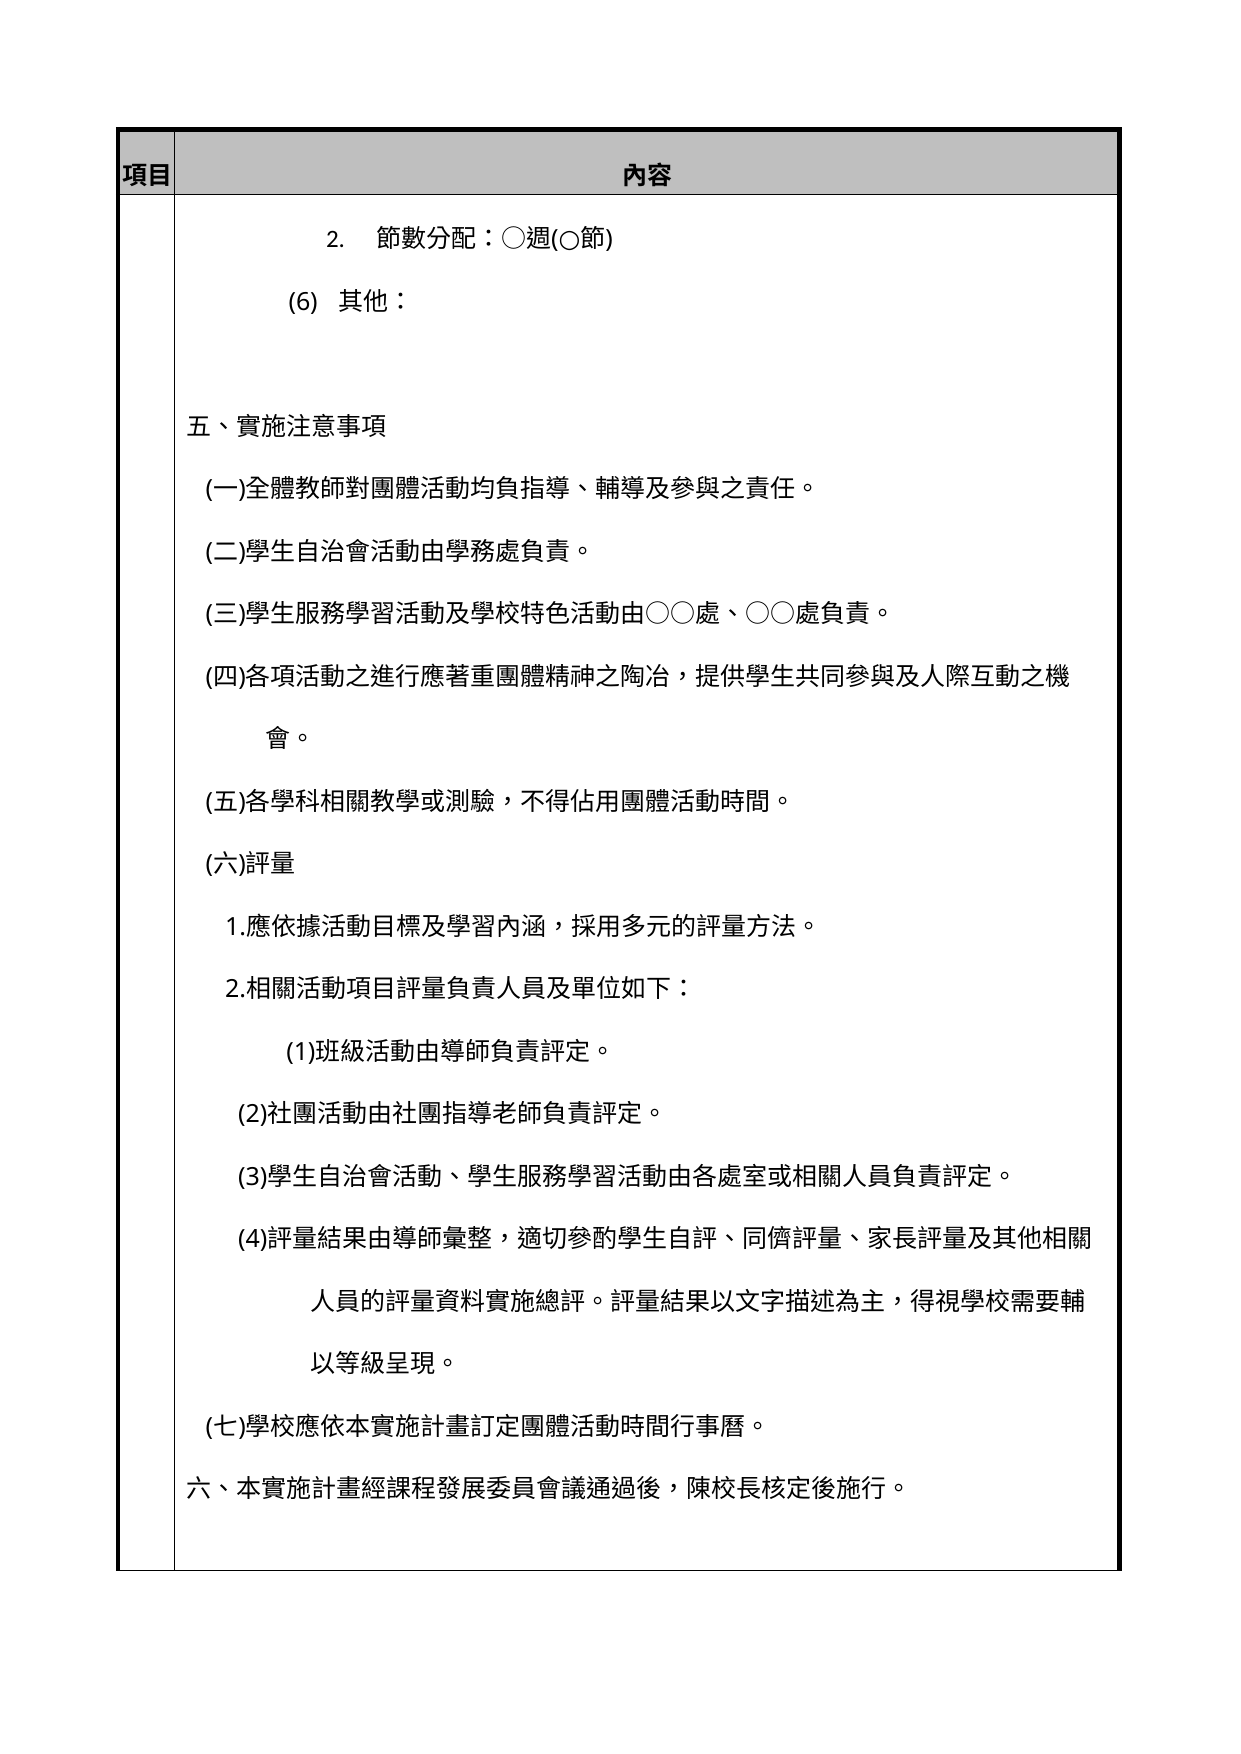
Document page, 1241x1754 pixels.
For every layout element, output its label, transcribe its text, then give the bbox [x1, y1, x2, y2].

table_cell (學校全銜)團體活動時間實施計畫 中華民國○年○月○日課程發展委員會議通過 一、依據：教育部103年11月28日臺教授國部字第1030135678A號令發布、106年5月10日臺教授國部字第1060048266A號令發布修正之「十二年國民基本教育課程綱要總綱」之陸、課程架構訂定本校團體活動時間實施要點。 二、目的：讓學生有更多機會與人合作，共同完成任務，拓展生命視野，並且能從中培養人際相處等能力。 三、實施方式： 每週教學節數以2-3節為原則。 團體活動時間包含班級活動1節，列為教師基本節數。 實施項目為社團活動、學生自治會活動、學生服務學習活動、週會或講座、其他。 社團活動每學年不得低於24節。 以三年整體規劃、逐年實施為原則，一學年或一學期之總節數配合實際教學需要，彈性安排各項活動，不受每週 1 節或每週班級活動、社團活動各 1 節之限制。 四、實施項目： 班級活動： 活動內容：由導師輔導的班會或班級性活動，用以實踐民主議事程序，推展班級自治、聯誼活動、班級團體輔導及生活教育活動。 節數分配：每週1節 社團活動： 活動內容：依學生興趣、性向與需求、師資、設備及社區狀況成立社團，並在教師輔導下進行學習活動。 節數分配：○週(○節-○節/週) 學生自治活動： 活動內容：○○○。 (例如：科會迎新、送舊及學長姐返校經驗分享、…等)。 節數分配：○週(○節) 學生服務學習活動： 活動內容：○○○。 (例如：淨山活動、社區服務、…等)。 節數分配：○週(○節) 學校週會或講座： 活動內容：○○○。 (例如：友善校園活動(反毒、反霸凌、生命教育、交通安全教育等)及學校特色活動(校慶、運動會、畢業典禮、歌唱大賽、英語歌唱比賽等)。 節數分配：○週(○節) 其他： 五、實施注意事項 (一)全體教師對團體活動均負指導、輔導及參與之責任。 (二)學生自治會活動由學務處負責。 (三)學生服務學習活動及學校特色活動由○○處、○○處負責。 (四)各項活動之進行應著重團體精神之陶冶，提供學生共同參與及人際互動之機會。 (五)各學科相關教學或測驗，不得佔用團體活動時間。 (六)評量 1.應依據活動目標及學習內涵，採用多元的評量方法。 2.相關活動項目評量負責人員及單位如下： (1)班級活動由導師負責評定。 (2)社團活動由社團指導老師負責評定。 (3)學生自治會活動、學生服務學習活動由各處室或相關人員負責評定。 (4)評量結果由導師彙整，適切參酌學生自評、同儕評量、家長評量及其他相關人員的評量資料實施總評。評量結果以文字描述為主，得視學校需要輔以等級呈現。 (七)學校應依本實施計畫訂定團體活動時間行事曆。 六、本實施計畫經課程發展委員會議通過後，陳校長核定後施行。 [175, 195, 1117, 1570]
table_header 內容 [175, 132, 1117, 194]
table_cell [120, 195, 174, 1570]
table_header 項目 [120, 132, 174, 194]
